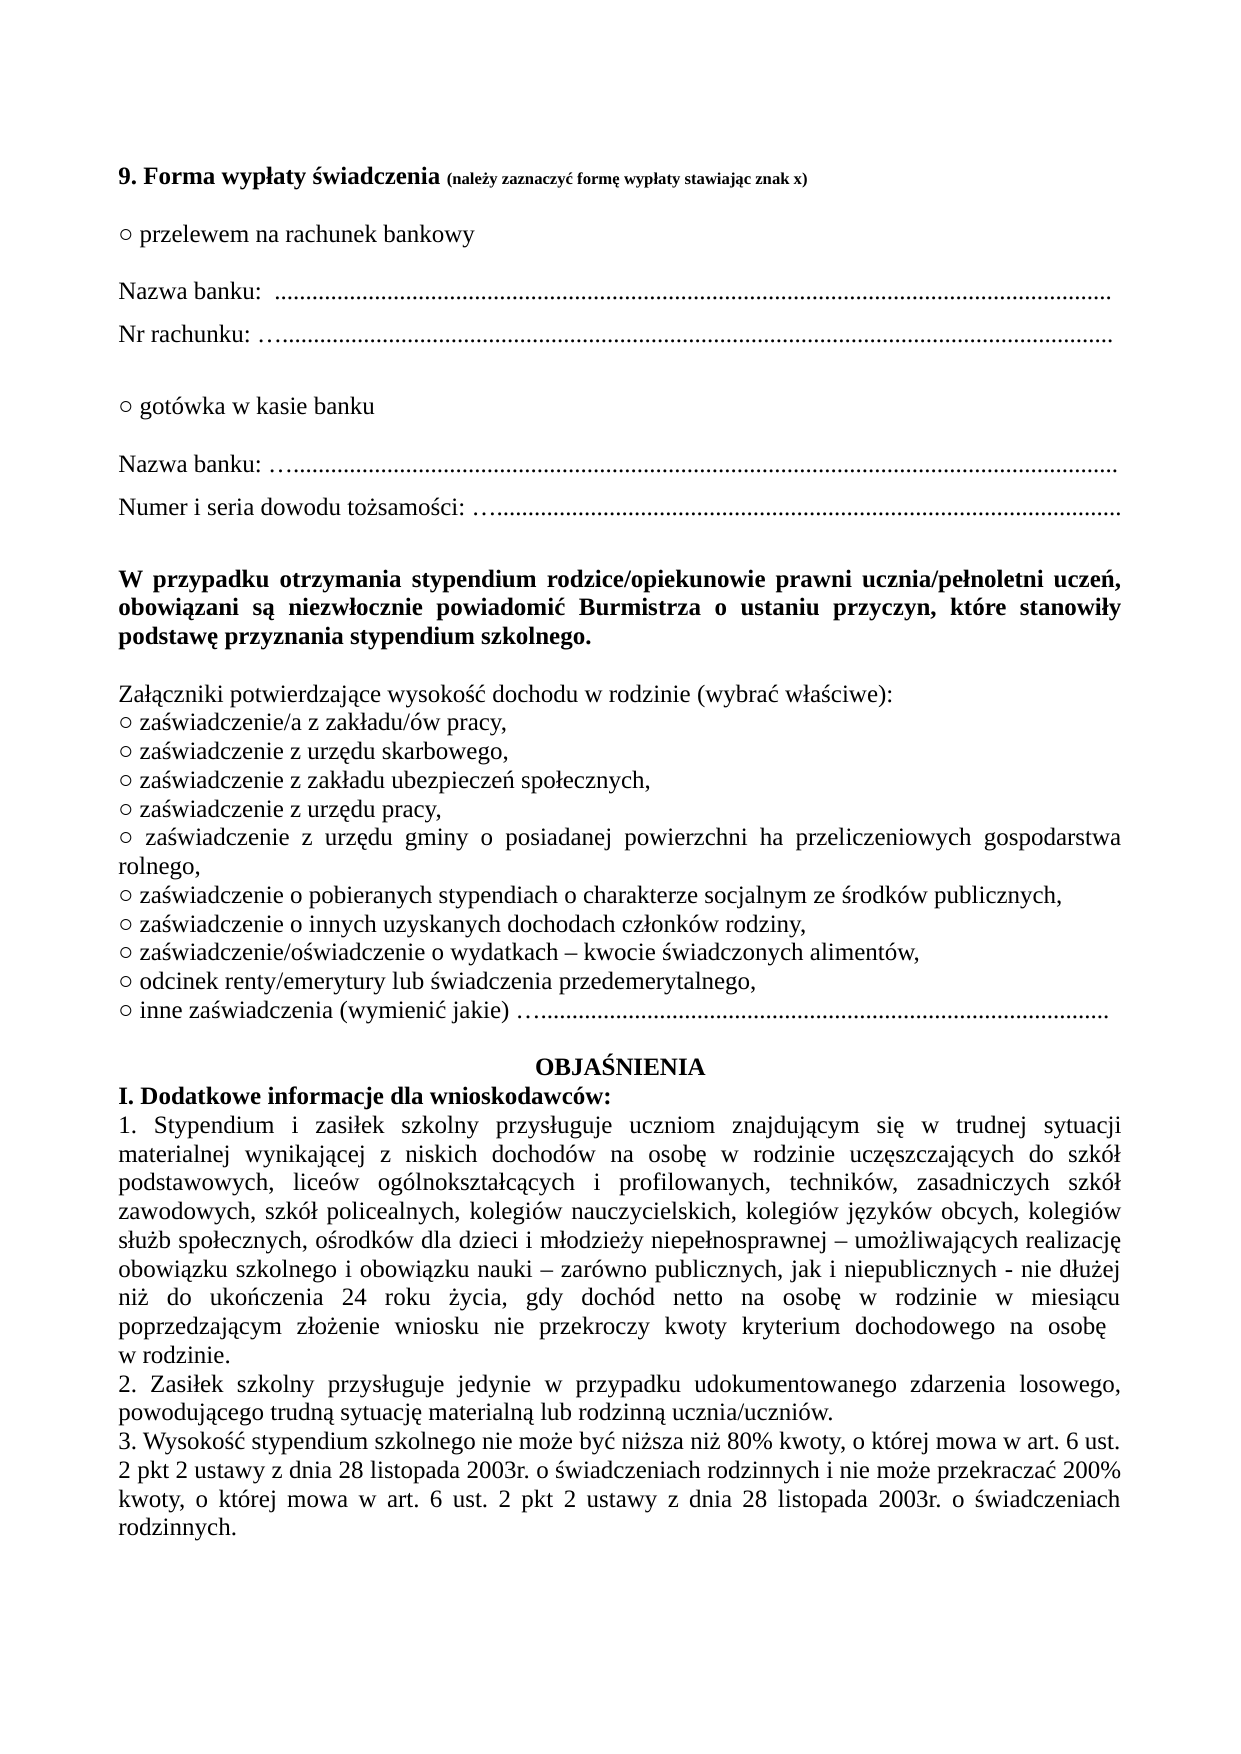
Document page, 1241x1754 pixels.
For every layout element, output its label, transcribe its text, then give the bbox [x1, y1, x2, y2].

text ○ przelewem na rachunek bankowy [118, 219, 1122, 247]
text Nazwa banku: ...................................................................................................................................... [118, 276, 1122, 305]
text 1. Stypendium i zasiłek szkolny przysługuje uczniom znajdującym się w trudnej sytuacji materialnej wynikającej z niskich dochodów na osobę w rodzinie uczęszczających do szkół podstawowych, liceów ogólnokształcących i profilowanych, techników, zasadniczych szkół zawodowych, szkół policealnych, kolegiów nauczycielskich, kolegiów języków obcych, kolegiów służb społecznych, ośrodków dla dzieci i młodzieży niepełnosprawnej – umożliwających realizację obowiązku szkolnego i obowiązku nauki – zarówno publicznych, jak i niepublicznych - nie dłużej niż do ukończenia 24 roku życia, gdy dochód netto na osobę w rodzinie w miesiącu poprzedzającym złożenie wniosku nie przekroczy kwoty kryterium dochodowego na osobę w rodzinie. [118, 1110, 1122, 1369]
text 9. Forma wypłaty świadczenia (należy zaznaczyć formę wypłaty stawiając znak x) [118, 161, 1122, 190]
text ○ zaświadczenie/a z zakładu/ów pracy, [118, 707, 1122, 736]
text 3. Wysokość stypendium szkolnego nie może być niższa niż 80% kwoty, o której mowa w art. 6 ust. 2 pkt 2 ustawy z dnia 28 listopada 2003r. o świadczeniach rodzinnych i nie może przekraczać 200% kwoty, o której mowa w art. 6 ust. 2 pkt 2 ustawy z dnia 28 listopada 2003r. o świadczeniach rodzinnych. [118, 1426, 1122, 1541]
text ○ zaświadczenie z urzędu pracy, [118, 794, 1122, 822]
text ○ odcinek renty/emerytury lub świadczenia przedemerytalnego, [118, 966, 1122, 995]
text Nazwa banku: ….................................................................................................................................... [118, 449, 1122, 477]
text OBJAŚNIENIA [118, 1052, 1122, 1081]
text W przypadku otrzymania stypendium rodzice/opiekunowie prawni ucznia/pełnoletni uczeń, obowiązani są niezwłocznie powiadomić Burmistrza o ustaniu przyczyn, które stanowiły podstawę przyznania stypendium szkolnego. [118, 564, 1122, 650]
text Numer i seria dowodu tożsamości: ….................................................................................................... [118, 492, 1122, 521]
text ○ gotówka w kasie banku [118, 391, 1122, 420]
text 2. Zasiłek szkolny przysługuje jedynie w przypadku udokumentowanego zdarzenia losowego, powodującego trudną sytuację materialną lub rodzinną ucznia/uczniów. [118, 1369, 1122, 1426]
text ○ zaświadczenie o innych uzyskanych dochodach członków rodziny, [118, 909, 1122, 937]
text ○ zaświadczenie/oświadczenie o wydatkach – kwocie świadczonych alimentów, [118, 937, 1122, 966]
text I. Dodatkowe informacje dla wnioskodawców: [118, 1081, 1122, 1110]
text ○ zaświadczenie z urzędu gminy o posiadanej powierzchni ha przeliczeniowych gospodarstwa rolnego, [118, 822, 1122, 880]
text Załączniki potwierdzające wysokość dochodu w rodzinie (wybrać właściwe): [118, 679, 1122, 707]
text ○ zaświadczenie z zakładu ubezpieczeń społecznych, [118, 765, 1122, 794]
text ○ zaświadczenie o pobieranych stypendiach o charakterze socjalnym ze środków publicznych, [118, 880, 1122, 909]
text Nr rachunku: …..................................................................................................................................... [118, 319, 1122, 348]
text ○ zaświadczenie z urzędu skarbowego, [118, 736, 1122, 765]
text ○ inne zaświadczenia (wymienić jakie) …........................................................................................... [118, 995, 1122, 1024]
